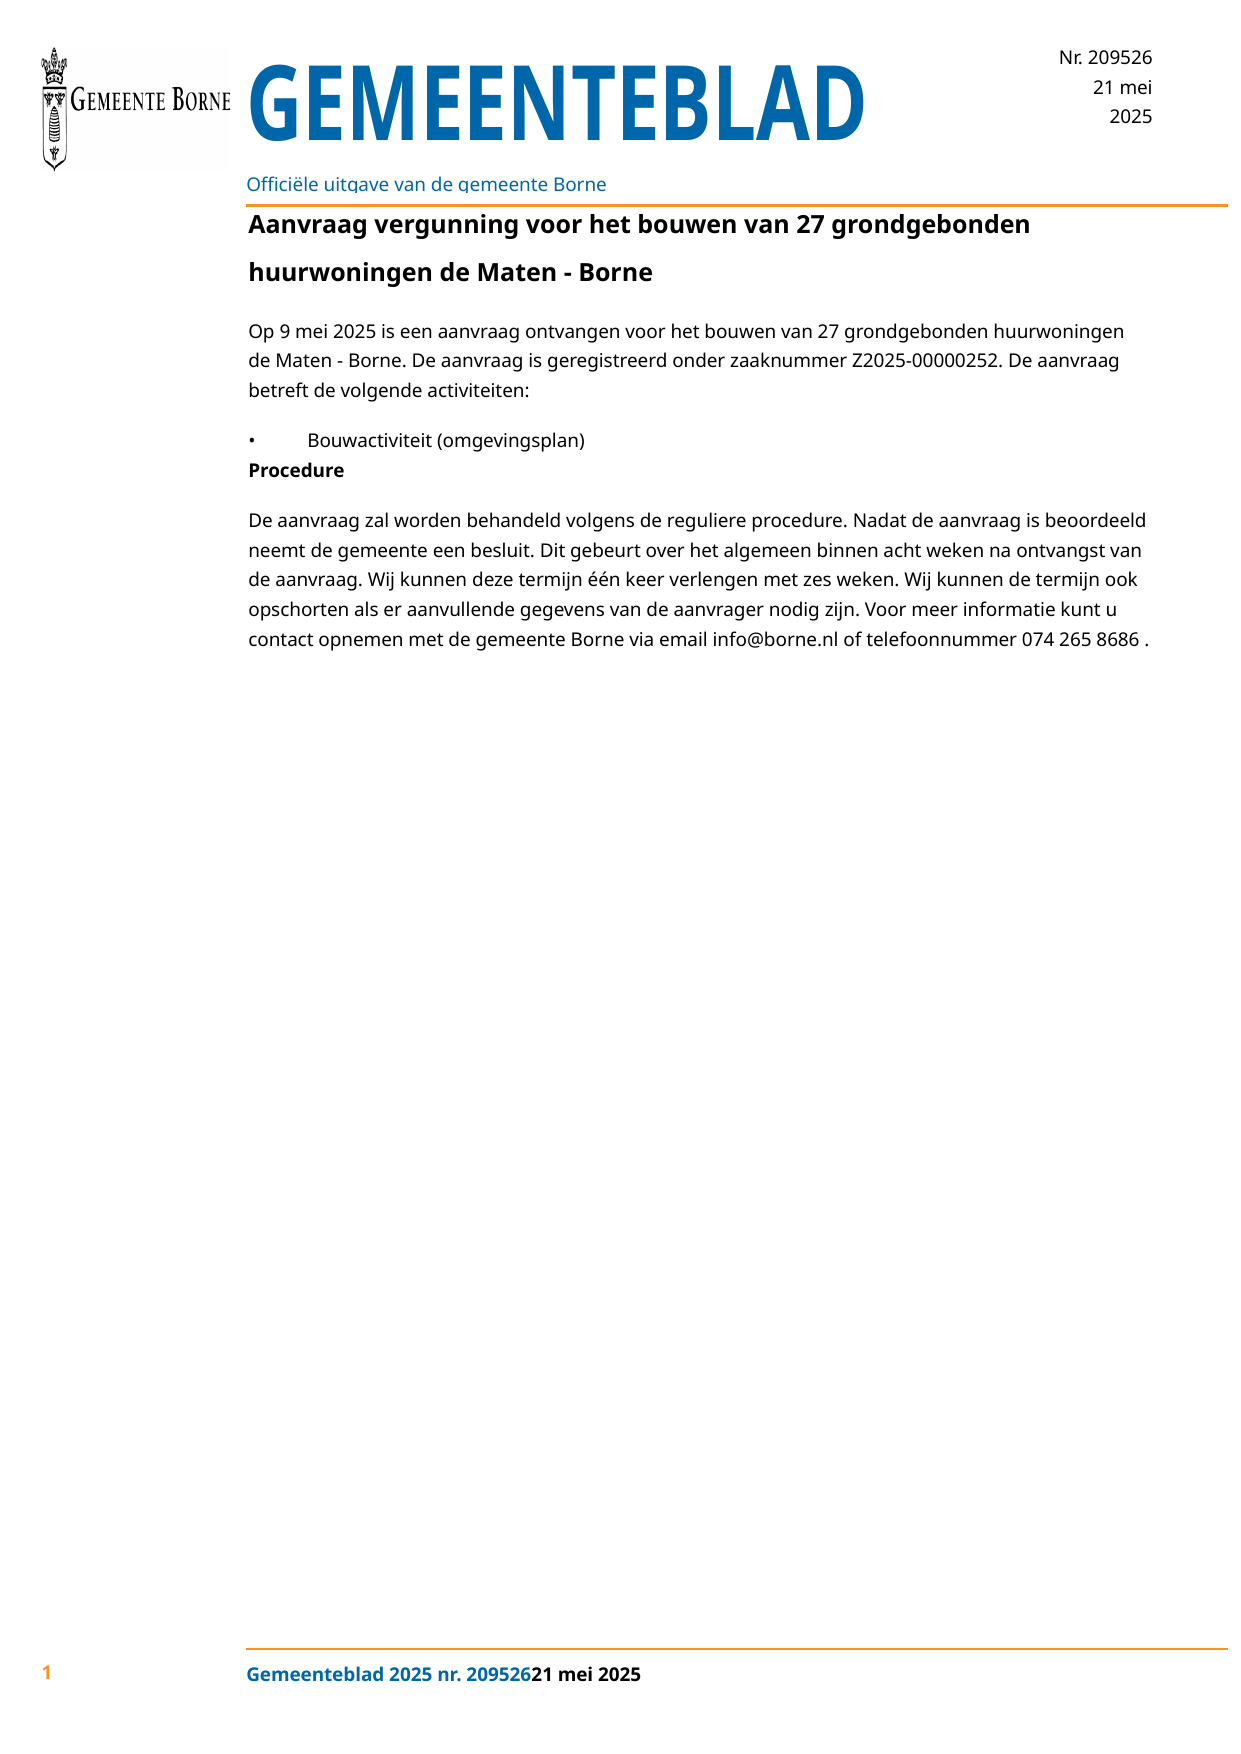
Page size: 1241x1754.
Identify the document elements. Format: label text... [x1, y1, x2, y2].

list Bouwactiviteit (omgevingsplan) [248, 427, 1152, 453]
text Aanvraag vergunning voor het bouwen van 27 grondgebonden huurwoningen de Maten - Borne [248, 207, 1152, 288]
picture [41, 47, 231, 172]
text Procedure [248, 457, 1152, 483]
text De aanvraag zal worden behandeld volgens de reguliere procedure. Nadat de aanvraag is beoordeeld neemt de gemeente een besluit. Dit gebeurt over het algemeen binnen acht weken na ontvangst van de aanvraag. Wij kunnen deze termijn één keer verlengen met zes weken. Wij kunnen de termijn ook opschorten als er aanvullende gegevens van de aanvrager nodig zijn. Voor meer informatie kunt u contact opnemen met de gemeente Borne via email info@borne.nl of telefoonnummer 074 265 8686 . [248, 507, 1152, 652]
text Op 9 mei 2025 is een aanvraag ontvangen voor het bouwen van 27 grondgebonden huurwoningen de Maten - Borne. De aanvraag is geregistreerd onder zaaknummer Z2025-00000252. De aanvraag betreft de volgende activiteiten: [248, 318, 1152, 403]
